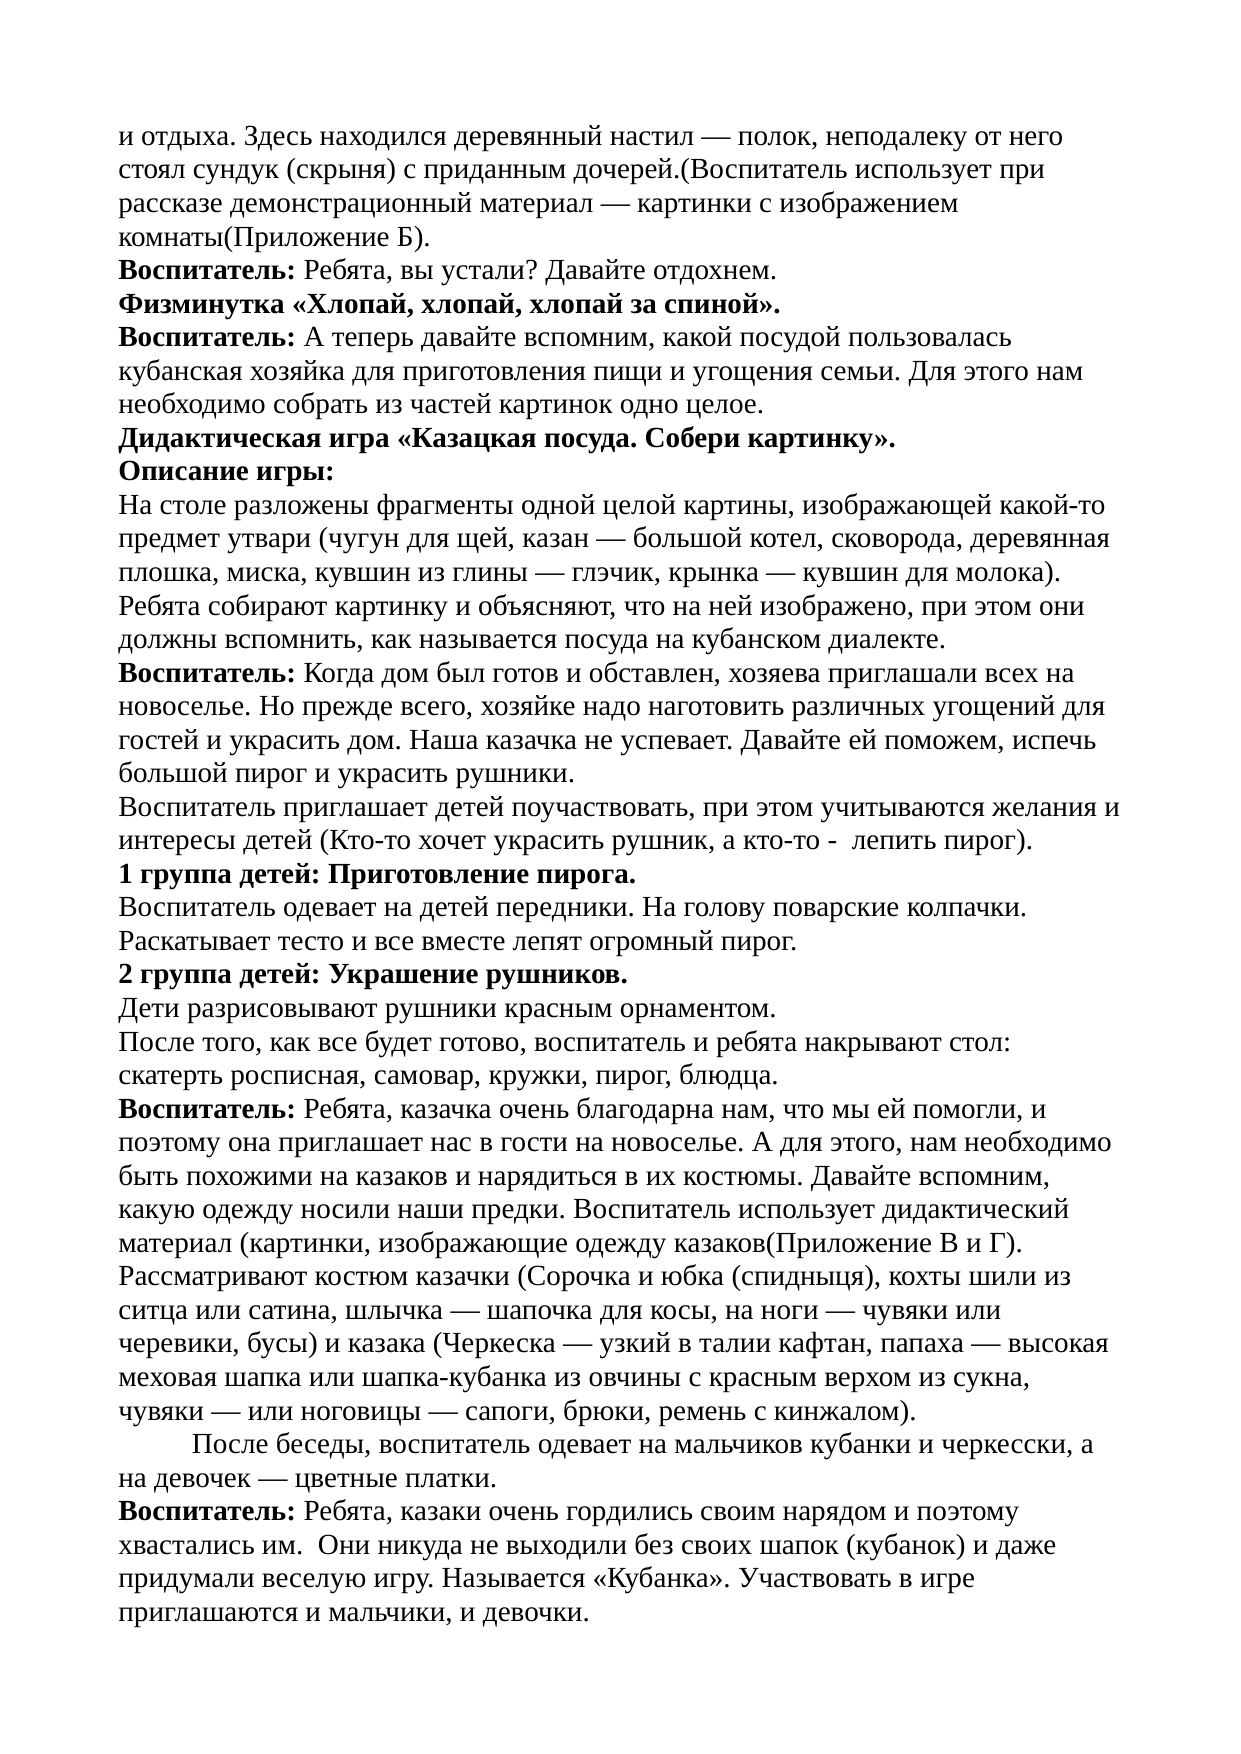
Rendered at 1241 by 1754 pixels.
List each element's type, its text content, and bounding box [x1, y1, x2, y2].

text Воспитатель приглашает детей поучаствовать, при этом учитываются желания и интересы детей (Кто-то хочет украсить рушник, а кто-то - лепить пирог). [118, 789, 1122, 856]
text Описание игры: [118, 453, 1122, 487]
text и отдыха. Здесь находился деревянный настил — полок, неподалеку от него стоял сундук (скрыня) с приданным дочерей.(Воспитатель использует при рассказе демонстрационный материал — картинки с изображением комнаты(Приложение Б). [118, 118, 1122, 252]
text Воспитатель: Когда дом был готов и обставлен, хозяева приглашали всех на новоселье. Но прежде всего, хозяйке надо наготовить различных угощений для гостей и украсить дом. Наша казачка не успевает. Давайте ей поможем, испечь большой пирог и украсить рушники. [118, 655, 1122, 789]
text 2 группа детей: Украшение рушников. [118, 957, 1122, 990]
text После того, как все будет готово, воспитатель и ребята накрывают стол: скатерть росписная, самовар, кружки, пирог, блюдца. [118, 1024, 1122, 1091]
text Дети разрисовывают рушники красным орнаментом. [118, 990, 1122, 1024]
text Воспитатель: Ребята, казачка очень благодарна нам, что мы ей помогли, и поэтому она приглашает нас в гости на новоселье. А для этого, нам необходимо быть похожими на казаков и нарядиться в их костюмы. Давайте вспомним, какую одежду носили наши предки. Воспитатель использует дидактический материал (картинки, изображающие одежду казаков(Приложение В и Г). [118, 1091, 1122, 1258]
text Воспитатель: А теперь давайте вспомним, какой посудой пользовалась кубанская хозяйка для приготовления пищи и угощения семьи. Для этого нам необходимо собрать из частей картинок одно целое. [118, 319, 1122, 420]
text На столе разложены фрагменты одной целой картины, изображающей какой-то предмет утвари (чугун для щей, казан — большой котел, сковорода, деревянная плошка, миска, кувшин из глины — глэчик, крынка — кувшин для молока). [118, 487, 1122, 588]
text После беседы, воспитатель одевает на мальчиков кубанки и черкесски, а на девочек — цветные платки. [118, 1426, 1122, 1493]
text Физминутка «Хлопай, хлопай, хлопай за спиной». [118, 286, 1122, 319]
text Воспитатель: Ребята, казаки очень гордились своим нарядом и поэтому хвастались им. Они никуда не выходили без своих шапок (кубанок) и даже придумали веселую игру. Называется «Кубанка». Участвовать в игре приглашаются и мальчики, и девочки. [118, 1493, 1122, 1627]
text Воспитатель: Ребята, вы устали? Давайте отдохнем. [118, 252, 1122, 286]
text Воспитатель одевает на детей передники. На голову поварские колпачки. Раскатывает тесто и все вместе лепят огромный пирог. [118, 889, 1122, 957]
text Дидактическая игра «Казацкая посуда. Собери картинку». [118, 420, 1122, 453]
text Ребята собирают картинку и объясняют, что на ней изображено, при этом они должны вспомнить, как называется посуда на кубанском диалекте. [118, 588, 1122, 655]
text Рассматривают костюм казачки (Сорочка и юбка (спидныця), кохты шили из ситца или сатина, шлычка — шапочка для косы, на ноги — чувяки или черевики, бусы) и казака (Черкеска — узкий в талии кафтан, папаха — высокая меховая шапка или шапка-кубанка из овчины с красным верхом из сукна, чувяки — или ноговицы — сапоги, брюки, ремень с кинжалом). [118, 1258, 1122, 1426]
text 1 группа детей: Приготовление пирога. [118, 856, 1122, 889]
